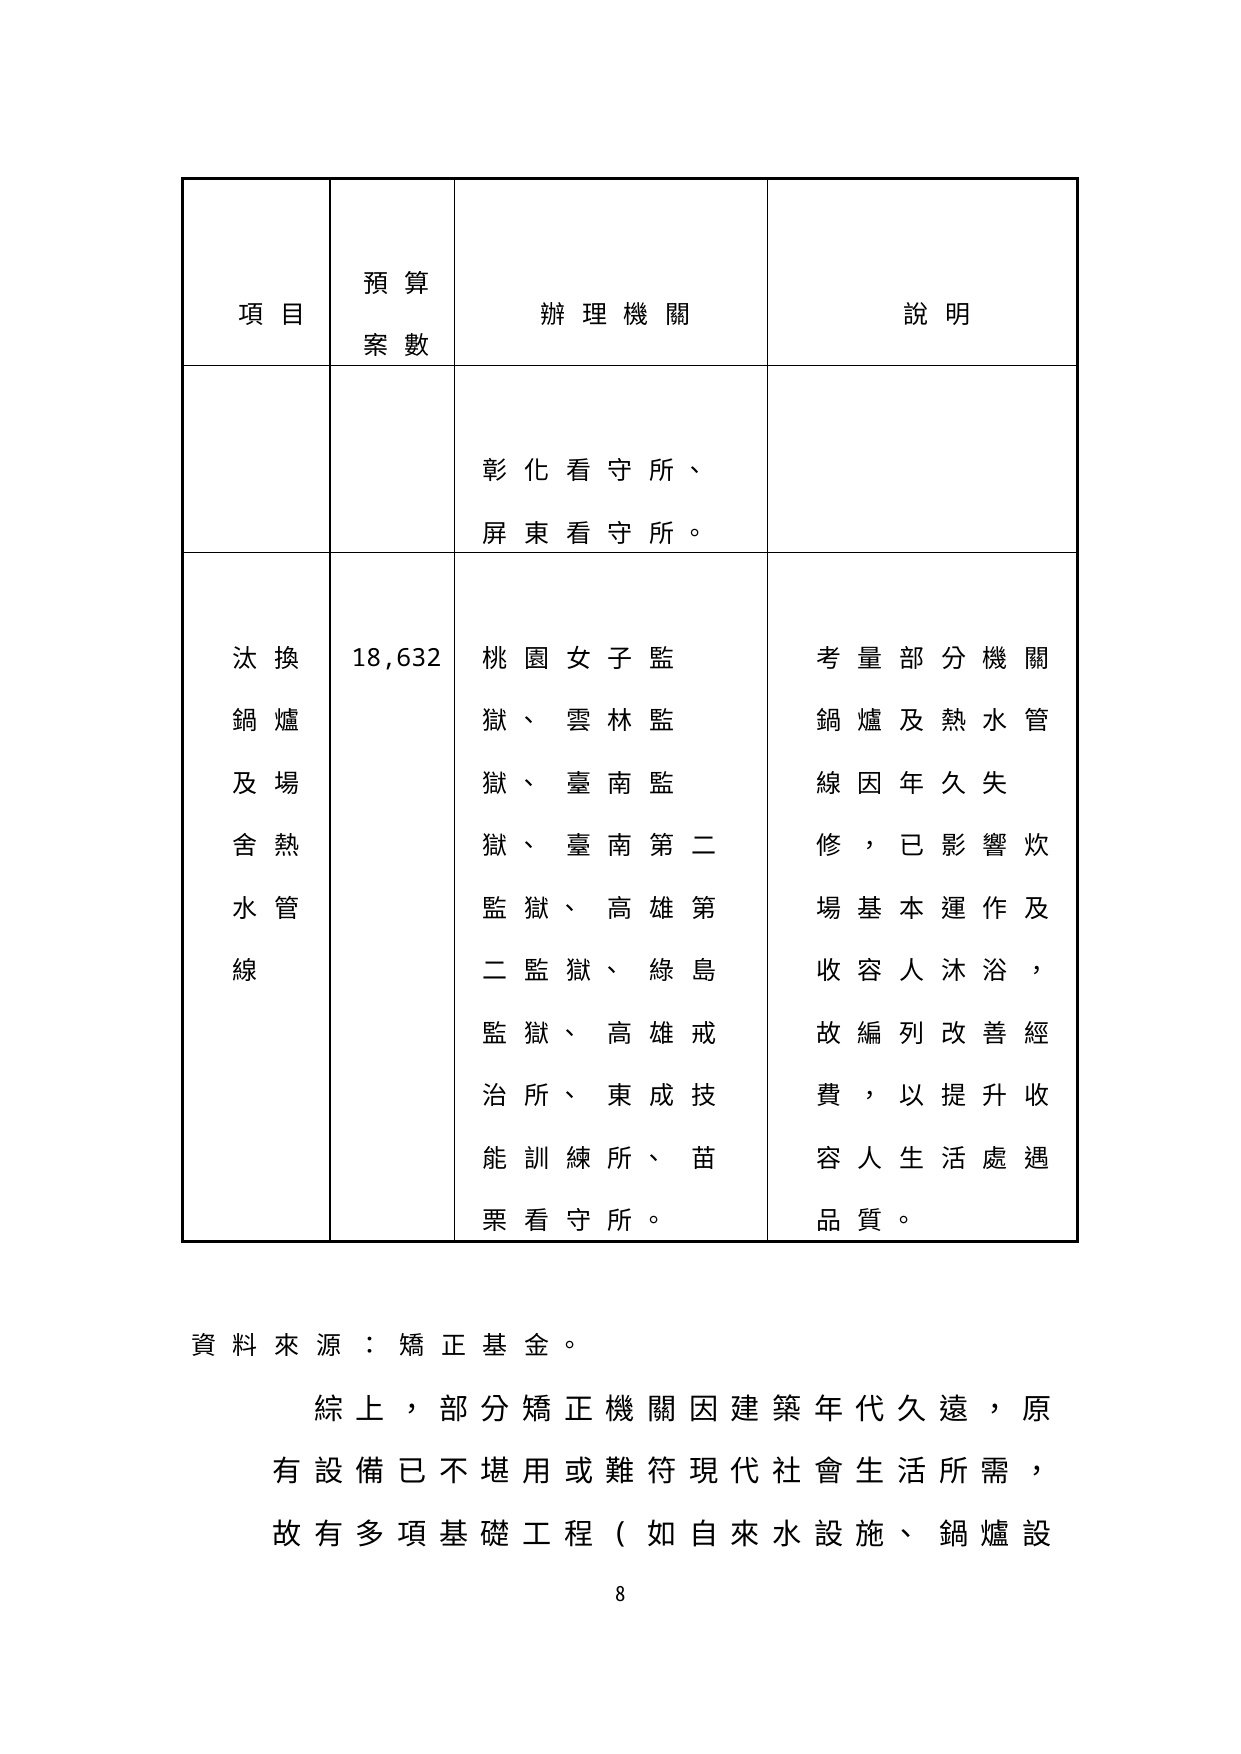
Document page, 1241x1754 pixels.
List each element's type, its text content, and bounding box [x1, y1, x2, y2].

table_cell [331, 366, 454, 552]
text 資料來源：矯正基金。 [183, 1302, 1058, 1365]
table_cell [768, 366, 1076, 552]
table_cell 汰換鍋爐及場舍熱水管線 [184, 553, 329, 1240]
table_cell 彰化看守所、屏東看守所。 [455, 366, 767, 552]
table_cell 考量部分機關鍋爐及熱水管線因年久失修，已影響炊場基本運作及收容人沐浴，故編列改善經費，以提升收容人生活處遇品質。 [768, 553, 1076, 1240]
table_cell 桃園女子監獄、雲林監獄、臺南監獄、臺南第二監獄、高雄第二監獄、綠島監獄、高雄戒治所、東成技能訓練所、苗栗看守所。 [455, 553, 767, 1240]
table_header 辦理機關 [455, 180, 767, 365]
table_header 說明 [768, 180, 1076, 365]
table_header 項目 [184, 180, 329, 365]
text 綜上，部分矯正機關因建築年代久遠，原有設備已不堪用或難符現代社會生活所需，故有多項基礎工程(如自來水設施、鍋爐設 [242, 1365, 1058, 1552]
table_header 預算案數 [331, 180, 454, 365]
table_cell 18,632 [331, 553, 454, 1240]
table_cell [184, 366, 329, 552]
